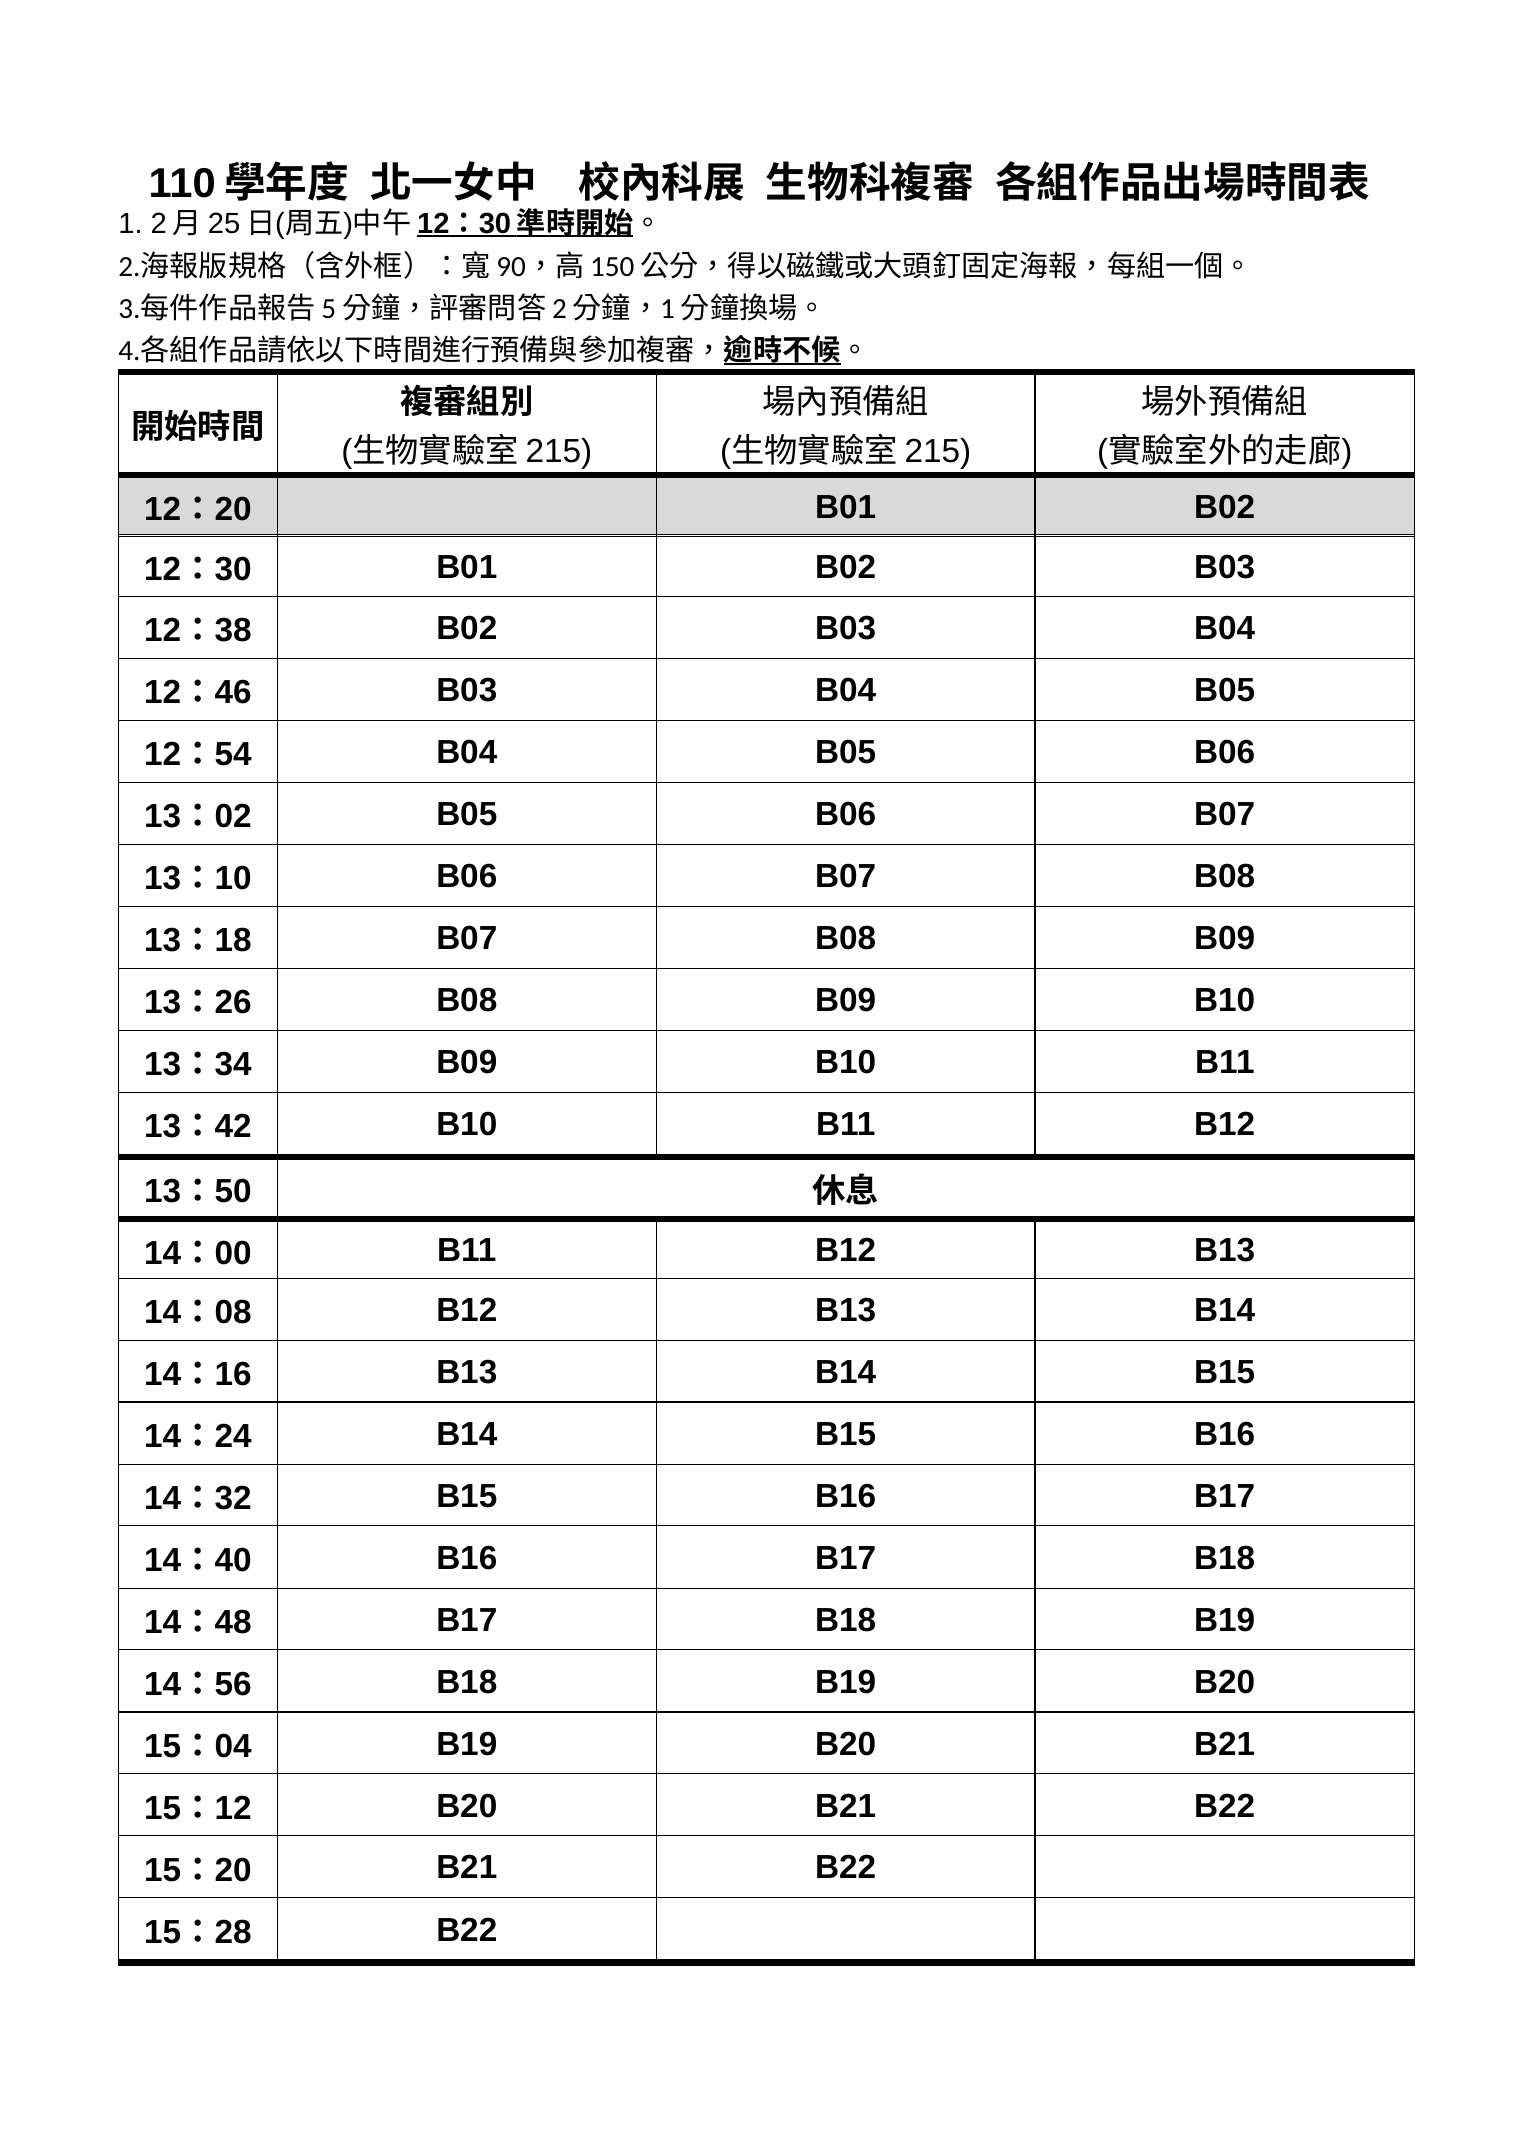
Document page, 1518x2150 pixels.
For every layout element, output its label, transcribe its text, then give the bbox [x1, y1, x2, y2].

table_cell B13 [657, 1279, 1034, 1339]
table_cell B22 [1036, 1774, 1414, 1835]
table_cell B18 [657, 1589, 1034, 1649]
table_cell B02 [278, 597, 656, 658]
table_cell B01 [278, 537, 656, 596]
table_cell 14：00 [119, 1222, 277, 1277]
table_cell B10 [278, 1093, 656, 1153]
table_cell B04 [1036, 597, 1414, 658]
table_cell B02 [1036, 478, 1414, 534]
table_cell B03 [278, 659, 656, 720]
table_cell 14：08 [119, 1279, 277, 1339]
table_cell [1036, 1836, 1414, 1897]
text 3.每件作品報告5分鐘，評審問答2分鐘，1分鐘換場。 [118, 284, 1400, 327]
table_cell B17 [278, 1589, 656, 1649]
table_cell B11 [657, 1093, 1034, 1153]
table_cell [657, 1898, 1034, 1959]
table_cell B05 [278, 783, 656, 844]
table_cell B16 [278, 1526, 656, 1587]
table_cell B19 [278, 1713, 656, 1773]
table_cell B16 [657, 1465, 1034, 1525]
table_cell B08 [278, 969, 656, 1029]
table_cell B15 [657, 1403, 1034, 1463]
table_cell B14 [1036, 1279, 1414, 1339]
table_cell B18 [1036, 1526, 1414, 1587]
table_cell 13：42 [119, 1093, 277, 1153]
table_cell B13 [278, 1341, 656, 1401]
text 110學年度 北一女中 校內科展 生物科複審 各組作品出場時間表 [118, 137, 1400, 200]
table_cell 15：04 [119, 1713, 277, 1773]
table_cell 14：56 [119, 1650, 277, 1711]
table_cell B03 [1036, 537, 1414, 596]
table_header 場內預備組 (生物實驗室215) [657, 375, 1034, 472]
table_cell B08 [1036, 845, 1414, 906]
table_cell B02 [657, 537, 1034, 596]
table_cell 13：18 [119, 907, 277, 968]
table_cell B08 [657, 907, 1034, 968]
table_cell B19 [1036, 1589, 1414, 1649]
table_cell 14：32 [119, 1465, 277, 1525]
table_cell B14 [278, 1403, 656, 1463]
table_cell B04 [657, 659, 1034, 720]
table_cell 15：20 [119, 1836, 277, 1897]
table_cell 14：40 [119, 1526, 277, 1587]
table_cell B04 [278, 721, 656, 782]
table_cell B01 [657, 478, 1034, 534]
table_cell B21 [1036, 1713, 1414, 1773]
table_cell 13：50 [119, 1160, 277, 1216]
table_cell B18 [278, 1650, 656, 1711]
table_cell B06 [657, 783, 1034, 844]
text 2.海報版規格（含外框）：寬90，高150公分，得以磁鐵或大頭釘固定海報，每組一個。 [118, 242, 1400, 284]
table_cell B06 [1036, 721, 1414, 782]
table_cell 14：24 [119, 1403, 277, 1463]
table_cell 13：26 [119, 969, 277, 1029]
table_header 複審組別 (生物實驗室215) [278, 375, 656, 472]
table_cell 13：02 [119, 783, 277, 844]
table_cell B10 [1036, 969, 1414, 1029]
table_cell B19 [657, 1650, 1034, 1711]
table_cell B06 [278, 845, 656, 906]
table_cell B20 [1036, 1650, 1414, 1711]
table_cell 14：48 [119, 1589, 277, 1649]
table_cell B17 [657, 1526, 1034, 1587]
text 4.各組作品請依以下時間進行預備與參加複審，逾時不候。 [118, 327, 1400, 369]
table_cell B17 [1036, 1465, 1414, 1525]
table_cell 13：34 [119, 1031, 277, 1092]
text 1. 2月25日(周五)中午12：30準時開始。 [118, 200, 1400, 242]
table_cell B16 [1036, 1403, 1414, 1463]
table_cell 12：38 [119, 597, 277, 658]
table_cell B12 [278, 1279, 656, 1339]
table_cell 12：20 [119, 478, 277, 534]
table_cell [1036, 1898, 1414, 1959]
table_cell B05 [657, 721, 1034, 782]
table_cell B12 [657, 1222, 1034, 1277]
table_cell 15：28 [119, 1898, 277, 1959]
table_cell [278, 478, 656, 534]
table_cell 12：46 [119, 659, 277, 720]
table_cell B12 [1036, 1093, 1414, 1153]
table_cell B13 [1036, 1222, 1414, 1277]
table_cell B09 [657, 969, 1034, 1029]
table_cell B15 [278, 1465, 656, 1525]
table_cell B05 [1036, 659, 1414, 720]
table_cell 12：30 [119, 537, 277, 596]
table_cell 13：10 [119, 845, 277, 906]
table_cell B07 [1036, 783, 1414, 844]
table_cell B22 [278, 1898, 656, 1959]
table_cell B15 [1036, 1341, 1414, 1401]
table_cell 休息 [278, 1160, 1414, 1216]
table_cell B03 [657, 597, 1034, 658]
table_cell B11 [1036, 1031, 1414, 1092]
table_cell B21 [278, 1836, 656, 1897]
table_cell B09 [1036, 907, 1414, 968]
table_cell B14 [657, 1341, 1034, 1401]
table_cell B10 [657, 1031, 1034, 1092]
table_cell B09 [278, 1031, 656, 1092]
table_header 場外預備組 (實驗室外的走廊) [1036, 375, 1414, 472]
table_cell B21 [657, 1774, 1034, 1835]
table_cell B07 [657, 845, 1034, 906]
table_cell B11 [278, 1222, 656, 1277]
table_cell 15：12 [119, 1774, 277, 1835]
table_cell B07 [278, 907, 656, 968]
table_cell B20 [278, 1774, 656, 1835]
table_cell B22 [657, 1836, 1034, 1897]
table_cell 14：16 [119, 1341, 277, 1401]
table_header 開始時間 [119, 375, 277, 472]
table_cell B20 [657, 1713, 1034, 1773]
table_cell 12：54 [119, 721, 277, 782]
